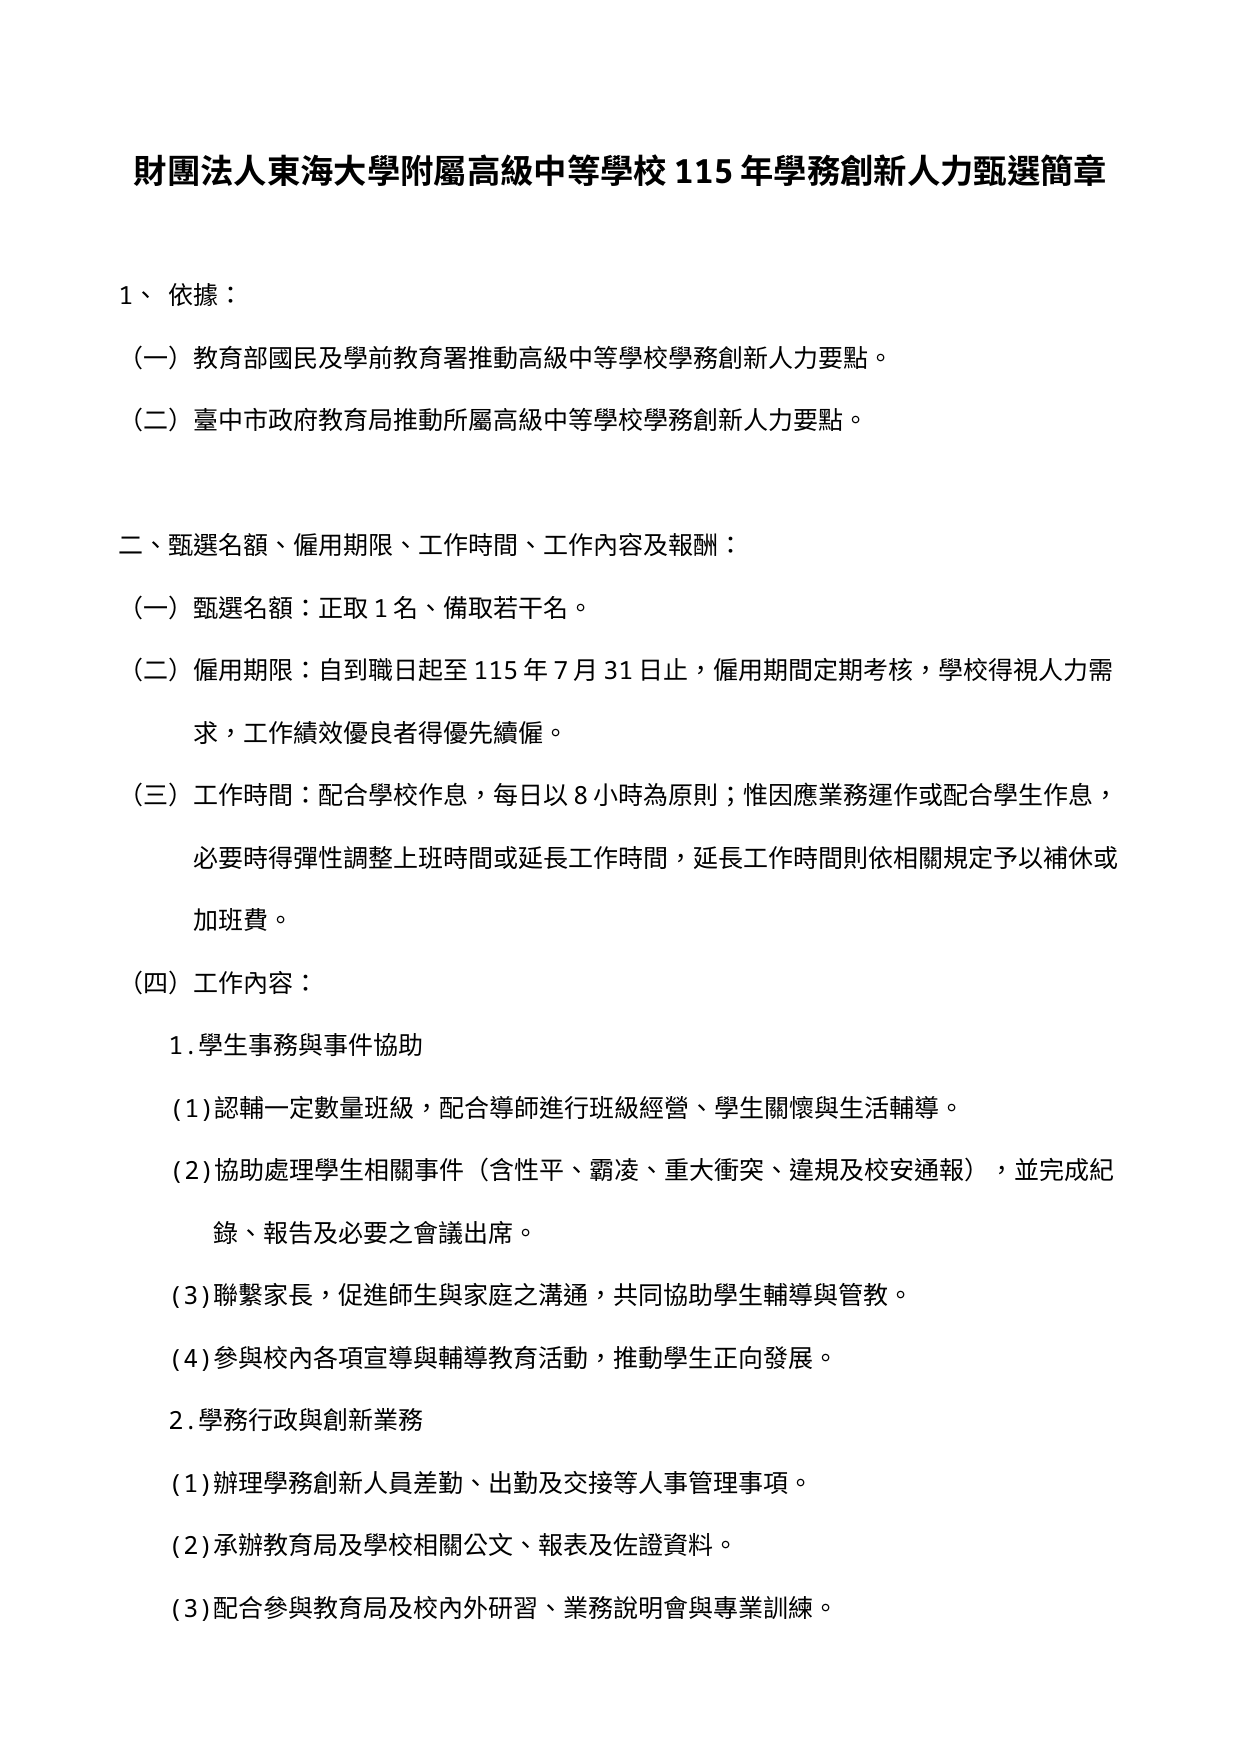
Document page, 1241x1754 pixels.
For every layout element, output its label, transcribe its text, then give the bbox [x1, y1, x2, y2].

text (1)辦理學務創新人員差勤、出勤及交接等人事管理事項。 [168, 1439, 1122, 1502]
text 財團法人東海大學附屬高級中等學校115年學務創新人力甄選簡章 [118, 127, 1122, 189]
text (3)配合參與教育局及校內外研習、業務說明會與專業訓練。 [168, 1564, 1122, 1627]
text (1)認輔一定數量班級，配合導師進行班級經營、學生關懷與生活輔導。 [118, 1064, 1122, 1127]
text (4)參與校內各項宣導與輔導教育活動，推動學生正向發展。 [168, 1314, 1122, 1377]
text （一）教育部國民及學前教育署推動高級中等學校學務創新人力要點。 [118, 314, 1122, 377]
text 2.學務行政與創新業務 [168, 1377, 1122, 1439]
text （三）工作時間：配合學校作息，每日以8小時為原則；惟因應業務運作或配合學生作息，必要時得彈性調整上班時間或延長工作時間，延長工作時間則依相關規定予以補休或加班費。 [118, 752, 1122, 939]
text （二）僱用期限：自到職日起至115年7月31日止，僱用期間定期考核，學校得視人力需求，工作績效優良者得優先續僱。 [118, 627, 1122, 752]
text （四）工作內容： [118, 939, 1122, 1002]
text 1.學生事務與事件協助 [168, 1002, 1122, 1064]
text 二、甄選名額、僱用期限、工作時間、工作內容及報酬： [118, 502, 1122, 564]
list 依據： [118, 252, 1122, 314]
text （一）甄選名額：正取1名、備取若干名。 [118, 564, 1122, 627]
text (2)協助處理學生相關事件（含性平、霸凌、重大衝突、違規及校安通報），並完成紀錄、報告及必要之會議出席。 [169, 1127, 1122, 1252]
text (3)聯繫家長，促進師生與家庭之溝通，共同協助學生輔導與管教。 [168, 1252, 1122, 1314]
text （二）臺中市政府教育局推動所屬高級中等學校學務創新人力要點。 [118, 377, 1122, 439]
text (2)承辦教育局及學校相關公文、報表及佐證資料。 [168, 1502, 1122, 1564]
